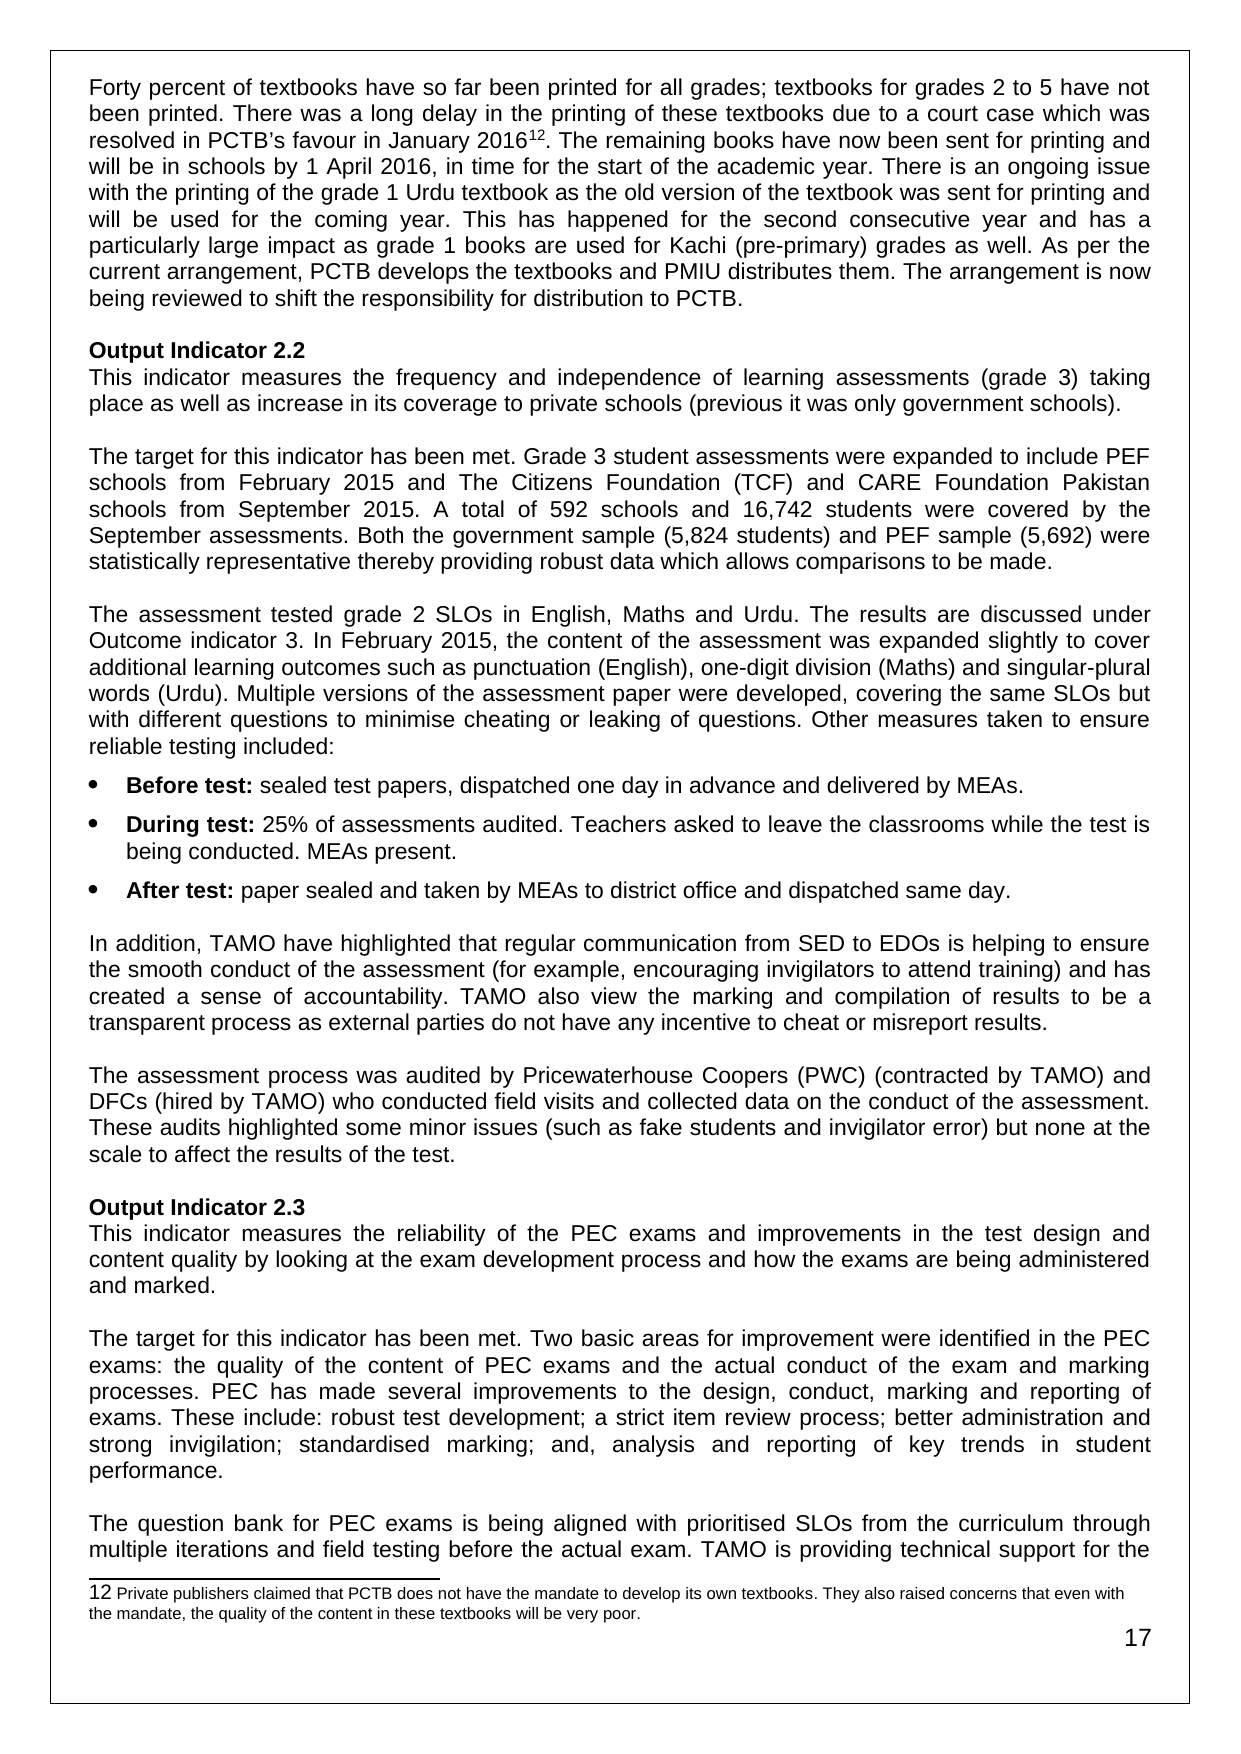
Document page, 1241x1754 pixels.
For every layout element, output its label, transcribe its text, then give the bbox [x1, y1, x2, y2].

text This indicator measures the reliability of the PEC exams and improvements in the test design and content quality by looking at the exam development process and how the exams are being administered and marked. [89, 1220, 1152, 1299]
text The assessment tested grade 2 SLOs in English, Maths and Urdu. The results are discussed under Outcome indicator 3. In February 2015, the content of the assessment was expanded slightly to cover additional learning outcomes such as punctuation (English), one-digit division (Maths) and singular-plural words (Urdu). Multiple versions of the assessment paper were developed, covering the same SLOs but with different questions to minimise cheating or leaking of questions. Other measures taken to ensure reliable testing included: [89, 601, 1152, 759]
list Before test: sealed test papers, dispatched one day in advance and delivered by MEAs. [89, 772, 1152, 798]
list During test: 25% of assessments audited. Teachers asked to leave the classrooms while the test is being conducted. MEAs present. [89, 811, 1152, 864]
text The question bank for PEC exams is being aligned with prioritised SLOs from the curriculum through multiple iterations and field testing before the actual exam. TAMO is providing technical support for the [89, 1510, 1152, 1562]
text The target for this indicator has been met. Two basic areas for improvement were identified in the PEC exams: the quality of the content of PEC exams and the actual conduct of the exam and marking processes. PEC has made several improvements to the design, conduct, marking and reporting of exams. These include: robust test development; a strict item review process; better administration and strong invigilation; standardised marking; and, analysis and reporting of key trends in student performance. [89, 1325, 1152, 1483]
text In addition, TAMO have highlighted that regular communication from SED to EDOs is helping to ensure the smooth conduct of the assessment (for example, encouraging invigilators to attend training) and has created a sense of accountability. TAMO also view the marking and compilation of results to be a transparent process as external parties do not have any incentive to cheat or misreport results. [89, 930, 1152, 1035]
text Private publishers claimed that PCTB does not have the mandate to develop its own textbooks. They also raised concerns that even with the mandate, the quality of the content in these textbooks will be very poor. [89, 1579, 1152, 1623]
list After test: paper sealed and taken by MEAs to district office and dispatched same day. [89, 877, 1152, 903]
text The assessment process was audited by Pricewaterhouse Coopers (PWC) (contracted by TAMO) and DFCs (hired by TAMO) who conducted field visits and collected data on the conduct of the assessment. These audits highlighted some minor issues (such as fake students and invigilator error) but none at the scale to affect the results of the test. [89, 1062, 1152, 1167]
text This indicator measures the frequency and independence of learning assessments (grade 3) taking place as well as increase in its coverage to private schools (previous it was only government schools). [89, 364, 1152, 416]
text Forty percent of textbooks have so far been printed for all grades; textbooks for grades 2 to 5 have not been printed. There was a long delay in the printing of these textbooks due to a court case which was resolved in PCTB’s favour in January 2016. The remaining books have now been sent for printing and will be in schools by 1 April 2016, in time for the start of the academic year. There is an ongoing issue with the printing of the grade 1 Urdu textbook as the old version of the textbook was sent for printing and will be used for the coming year. This has happened for the second consecutive year and has a particularly large impact as grade 1 books are used for Kachi (pre-primary) grades as well. As per the current arrangement, PCTB develops the textbooks and PMIU distributes them. The arrangement is now being reviewed to shift the responsibility for distribution to PCTB. [89, 74, 1152, 311]
text Output Indicator 2.3 [89, 1193, 1152, 1220]
text Output Indicator 2.2 [89, 337, 1152, 364]
text The target for this indicator has been met. Grade 3 student assessments were expanded to include PEF schools from February 2015 and The Citizens Foundation (TCF) and CARE Foundation Pakistan schools from September 2015. A total of 592 schools and 16,742 students were covered by the September assessments. Both the government sample (5,824 students) and PEF sample (5,692) were statistically representative thereby providing robust data which allows comparisons to be made. [89, 443, 1152, 574]
